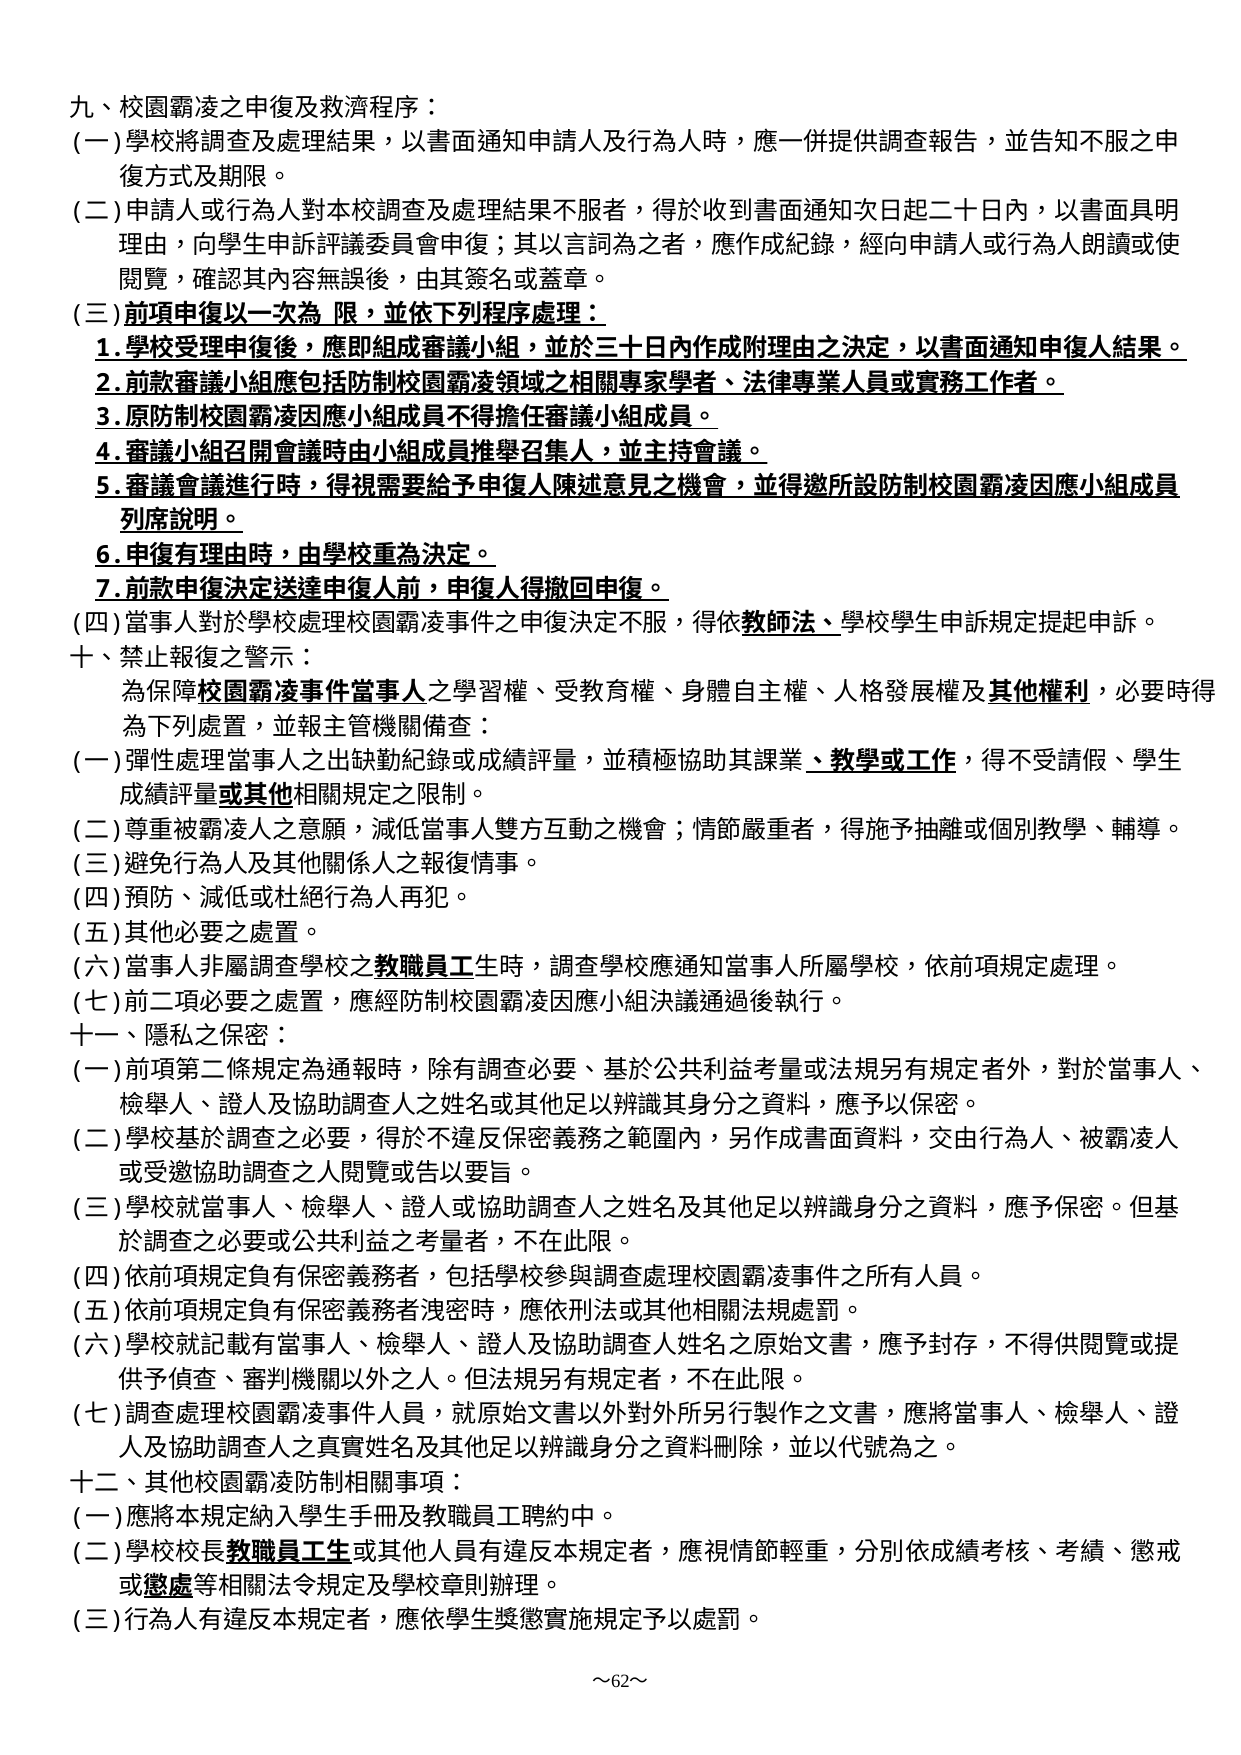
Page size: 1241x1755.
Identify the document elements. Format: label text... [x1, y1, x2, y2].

text (六)當事人非屬調查學校之教職員工生時，調查學校應通知當事人所屬學校，依前項規定處理。 [69, 948, 1183, 982]
text (一)學校將調查及處理結果，以書面通知申請人及行為人時，應一併提供調查報告，並告知不服之申復方式及期限。 [69, 123, 1183, 192]
text (一)彈性處理當事人之出缺勤紀錄或成績評量，並積極協助其課業、教學或工作，得不受請假、學生成績評量或其他相關規定之限制。 [69, 742, 1183, 811]
text (二)學校基於調查之必要，得於不違反保密義務之範圍內，另作成書面資料，交由行為人、被霸凌人或受邀協助調查之人閱覽或告以要旨。 [69, 1120, 1183, 1189]
text (三)前項申復以一次為 限，並依下列程序處理： [69, 295, 1183, 329]
text 十、禁止報復之警示： [69, 639, 1183, 673]
text (一)應將本規定納入學生手冊及教職員工聘約中。 [69, 1498, 1183, 1532]
text (四)當事人對於學校處理校園霸凌事件之申復決定不服，得依教師法、學校學生申訴規定提起申訴。 [69, 604, 1183, 639]
text 十一、隱私之保密： [69, 1017, 1183, 1051]
text (三)行為人有違反本規定者，應依學生獎懲實施規定予以處罰。 [69, 1601, 1183, 1636]
text 九、校園霸凌之申復及救濟程序： [69, 89, 1183, 123]
text (二)學校校長教職員工生或其他人員有違反本規定者，應視情節輕重，分別依成績考核、考績、懲戒或懲處等相關法令規定及學校章則辦理。 [69, 1532, 1183, 1601]
text (三)學校就當事人、檢舉人、證人或協助調查人之姓名及其他足以辨識身分之資料，應予保密。但基於調查之必要或公共利益之考量者，不在此限。 [69, 1189, 1183, 1257]
text (四)預防、減低或杜絕行為人再犯。 [69, 879, 1183, 914]
text (一)前項第二條規定為通報時，除有調查必要、基於公共利益考量或法規另有規定者外，對於當事人、檢舉人、證人及協助調查人之姓名或其他足以辨識其身分之資料，應予以保密。 [69, 1051, 1183, 1120]
text (七)前二項必要之處置，應經防制校園霸凌因應小組決議通過後執行。 [69, 982, 1183, 1017]
text (五)其他必要之處置。 [69, 914, 1183, 948]
text (四)依前項規定負有保密義務者，包括學校參與調查處理校園霸凌事件之所有人員。 [69, 1257, 1183, 1292]
text 7.前款申復決定送達申復人前，申復人得撤回申復。 [95, 570, 1183, 604]
text (七)調查處理校園霸凌事件人員，就原始文書以外對外所另行製作之文書，應將當事人、檢舉人、證人及協助調查人之真實姓名及其他足以辨識身分之資料刪除，並以代號為之。 [69, 1395, 1183, 1464]
text (二)申請人或行為人對本校調查及處理結果不服者，得於收到書面通知次日起二十日內，以書面具明理由，向學生申訴評議委員會申復；其以言詞為之者，應作成紀錄，經向申請人或行為人朗讀或使閱覽，確認其內容無誤後，由其簽名或蓋章。 [69, 192, 1183, 295]
text (五)依前項規定負有保密義務者洩密時，應依刑法或其他相關法規處罰。 [69, 1292, 1183, 1326]
text (二)尊重被霸凌人之意願，減低當事人雙方互動之機會；情節嚴重者，得施予抽離或個別教學、輔導。 [69, 811, 1183, 845]
text 4.審議小組召開會議時由小組成員推舉召集人，並主持會議。 [95, 432, 1183, 467]
text (六)學校就記載有當事人、檢舉人、證人及協助調查人姓名之原始文書，應予封存，不得供閱覽或提供予偵查、審判機關以外之人。但法規另有規定者，不在此限。 [69, 1326, 1183, 1395]
text (三)避免行為人及其他關係人之報復情事。 [69, 845, 1183, 879]
text 1.學校受理申復後，應即組成審議小組，並於三十日內作成附理由之決定，以書面通知申復人結果。 [95, 329, 1183, 359]
text 5.審議會議進行時，得視需要給予申復人陳述意見之機會，並得邀所設防制校園霸凌因應小組成員列席說明。 [95, 467, 1183, 536]
text 為保障校園霸凌事件當事人之學習權、受教育權、身體自主權、人格發展權及其他權利，必要時得為下列處置，並報主管機關備查： [121, 673, 1217, 742]
text 十二、其他校園霸凌防制相關事項： [69, 1464, 1183, 1498]
text 2.前款審議小組應包括防制校園霸凌領域之相關專家學者、法律專業人員或實務工作者。 [95, 364, 1183, 398]
text 6.申復有理由時，由學校重為決定。 [95, 536, 1183, 570]
text 3.原防制校園霸凌因應小組成員不得擔任審議小組成員。 [95, 398, 1183, 432]
